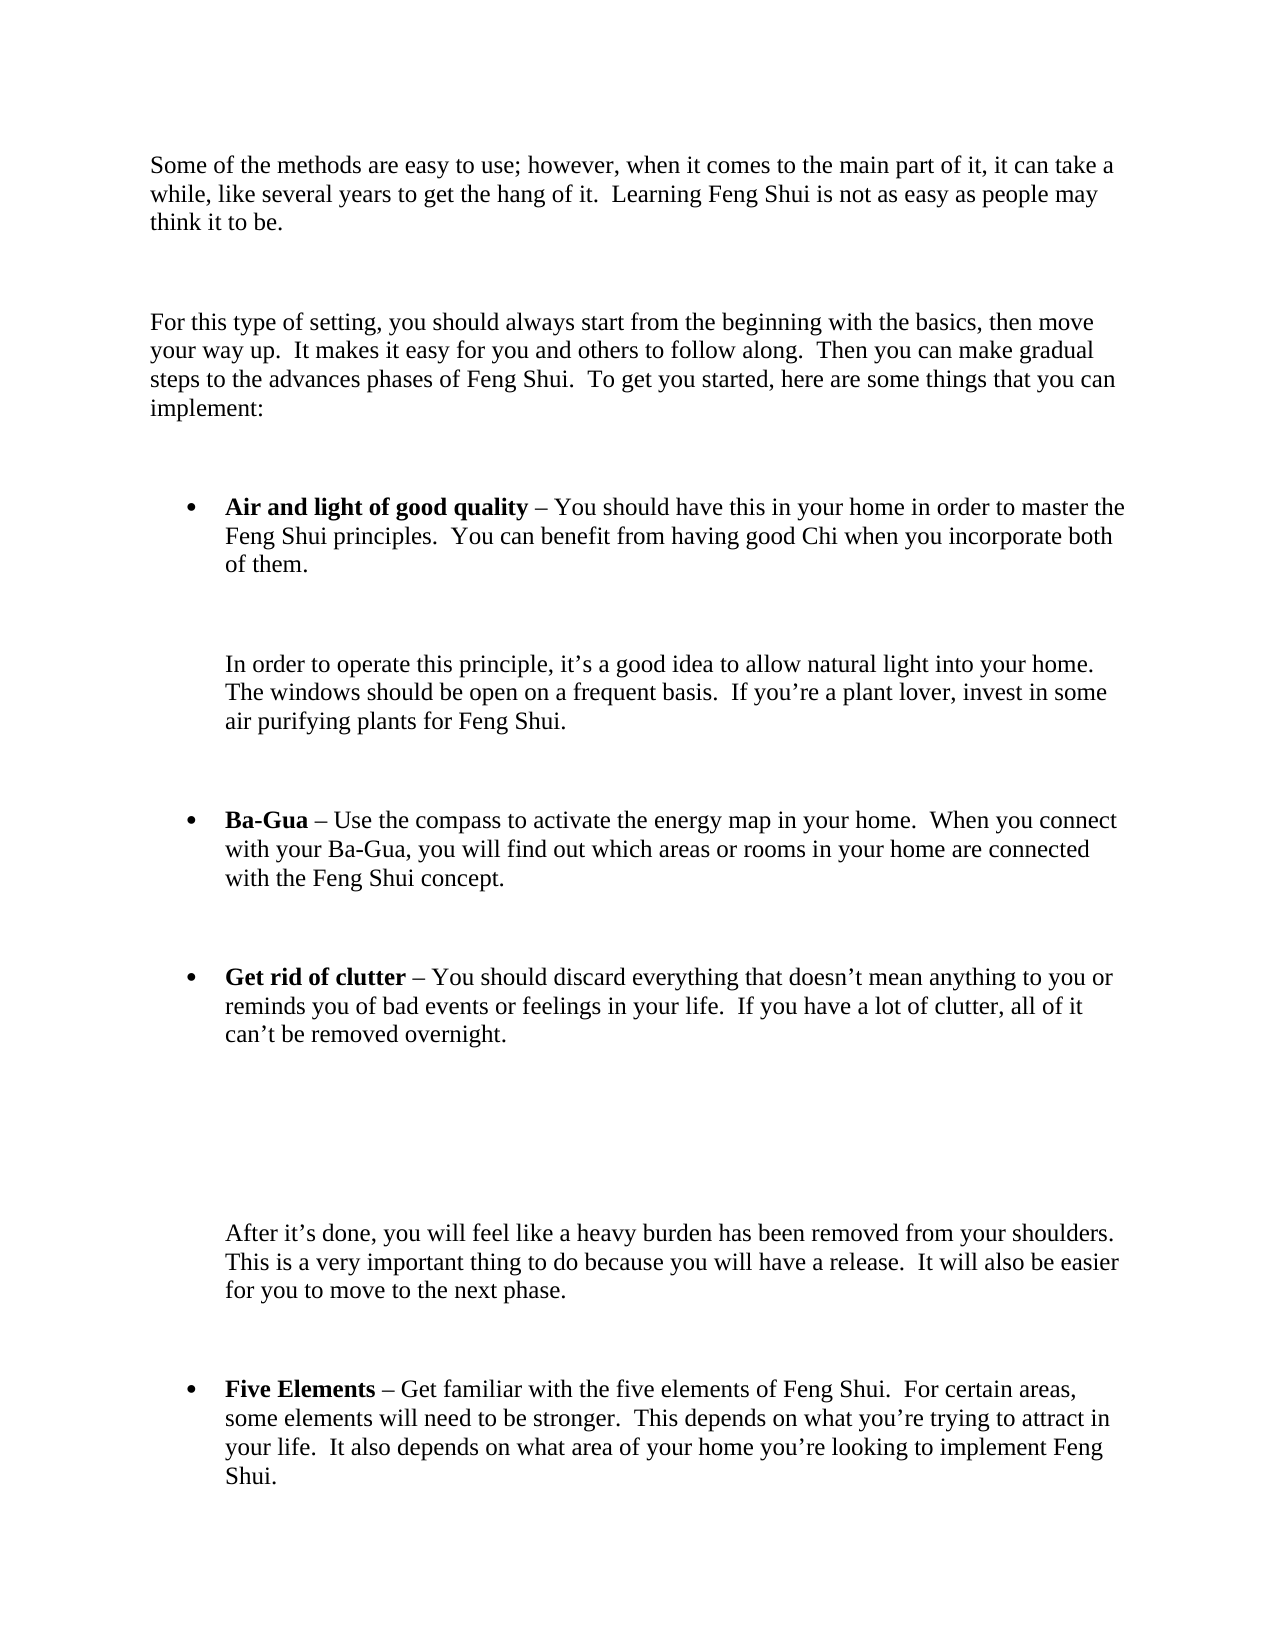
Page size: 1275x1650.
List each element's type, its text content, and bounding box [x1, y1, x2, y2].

text For this type of setting, you should always start from the beginning with the basics, then move your way up. It makes it easy for you and others to follow along. Then you can make gradual steps to the advances phases of Feng Shui. To get you started, here are some things that you can implement: [150, 307, 1125, 422]
list Get rid of clutter – You should discard everything that doesn’t mean anything to you or reminds you of bad events or feelings in your life. If you have a lot of clutter, all of it can’t be removed overnight. [187, 962, 1125, 1048]
list Ba-Gua – Use the compass to activate the energy map in your home. When you connect with your Ba-Gua, you will find out which areas or rooms in your home are connected with the Feng Shui concept. [187, 805, 1125, 892]
list Five Elements – Get familiar with the five elements of Feng Shui. For certain areas, some elements will need to be stronger. This depends on what you’re trying to attract in your life. It also depends on what area of your home you’re looking to implement Feng Shui. [187, 1374, 1125, 1489]
text In order to operate this principle, it’s a good idea to allow natural light into your home. The windows should be open on a frequent basis. If you’re a plant lover, invest in some air purifying plants for Feng Shui. [225, 649, 1125, 735]
text Some of the methods are easy to use; however, when it comes to the main part of it, it can take a while, like several years to get the hang of it. Learning Feng Shui is not as easy as people may think it to be. [150, 150, 1125, 236]
list Air and light of good quality – You should have this in your home in order to master the Feng Shui principles. You can benefit from having good Chi when you incorporate both of them. [187, 492, 1125, 578]
text After it’s done, you will feel like a heavy burden has been removed from your shoulders. This is a very important thing to do because you will have a release. It will also be easier for you to move to the next phase. [225, 1218, 1125, 1304]
